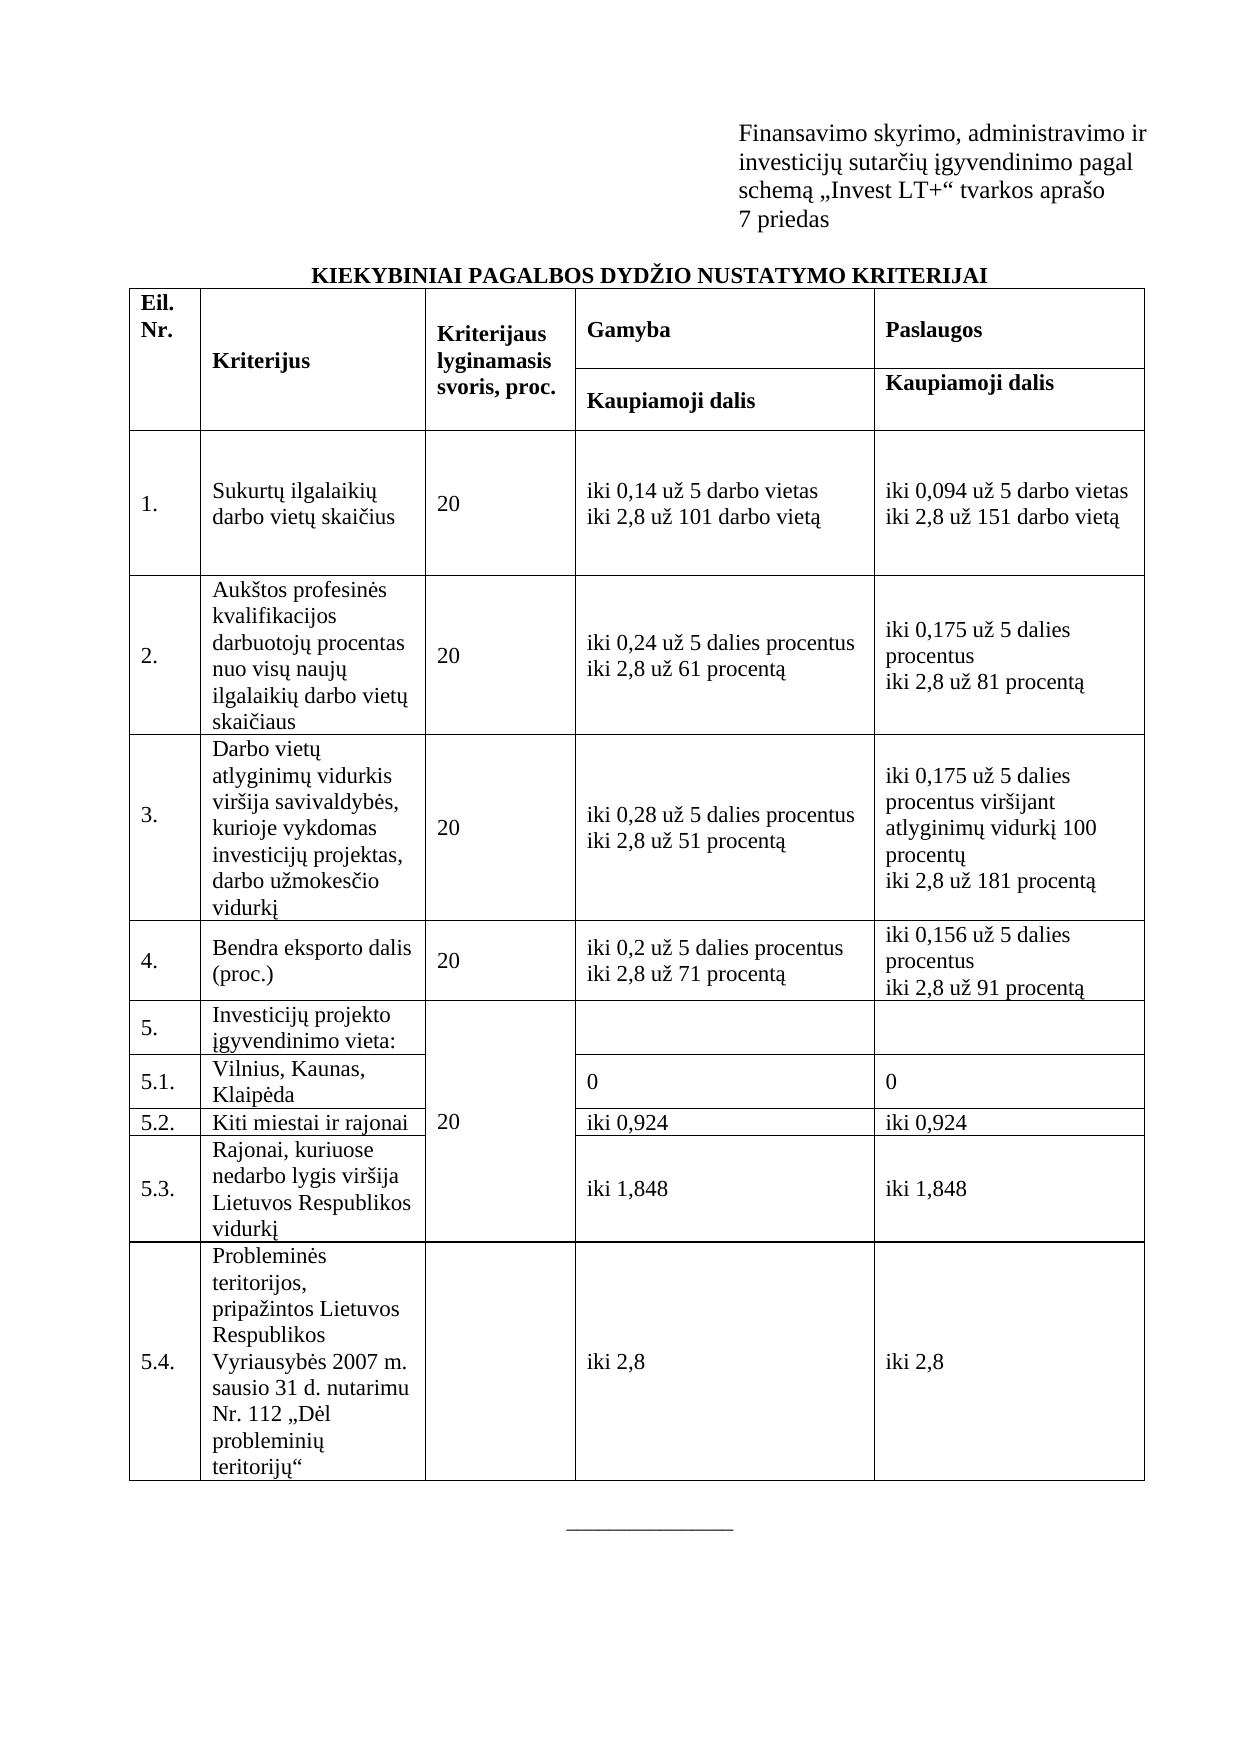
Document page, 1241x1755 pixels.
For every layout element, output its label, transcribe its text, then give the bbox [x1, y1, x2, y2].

table_header Kriterijaus lyginamasis svoris, proc. [426, 289, 575, 430]
table_header Eil. Nr. [130, 289, 200, 430]
table_cell 3. [130, 735, 200, 920]
table_cell 20 [426, 431, 575, 575]
table_cell Kaupiamoji dalis [576, 369, 874, 430]
table_cell 5.3. [130, 1136, 200, 1241]
table_cell Kiti miestai ir rajonai [201, 1109, 425, 1135]
table_cell [576, 1001, 874, 1054]
text ________________ [118, 1509, 1181, 1533]
table_cell iki 0,2 už 5 dalies procentus iki 2,8 už 71 procentą [576, 921, 874, 1000]
table_cell 4. [130, 921, 200, 1000]
text Finansavimo skyrimo, administravimo ir [738, 118, 1181, 147]
table_cell 20 [426, 735, 575, 920]
table_cell Bendra eksporto dalis (proc.) [201, 921, 425, 1000]
table_cell iki 0,175 už 5 dalies procentus iki 2,8 už 81 procentą [875, 576, 1144, 734]
table_cell 20 [426, 576, 575, 734]
table_cell iki 1,848 [576, 1136, 874, 1241]
table_cell iki 0,156 už 5 dalies procentus iki 2,8 už 91 procentą [875, 921, 1144, 1000]
text 7 priedas [738, 204, 1181, 233]
table_cell 20 [426, 921, 575, 1000]
table_cell Probleminės teritorijos, pripažintos Lietuvos Respublikos Vyriausybės 2007 m. sausio 31 d. nutarimu Nr. 112 „Dėl probleminių teritorijų“ [201, 1243, 425, 1479]
table_cell iki 2,8 [576, 1243, 874, 1479]
table_cell [875, 1001, 1144, 1054]
table_cell iki 0,28 už 5 dalies procentus iki 2,8 už 51 procentą [576, 735, 874, 920]
table_cell iki 1,848 [875, 1136, 1144, 1241]
table_cell 2. [130, 576, 200, 734]
table_cell Aukštos profesinės kvalifikacijos darbuotojų procentas nuo visų naujų ilgalaikių darbo vietų skaičiaus [201, 576, 425, 734]
table_cell iki 0,924 [875, 1109, 1144, 1135]
table_header Kriterijus [201, 289, 425, 430]
table_cell iki 0,094 už 5 darbo vietas iki 2,8 už 151 darbo vietą [875, 431, 1144, 575]
table_cell Rajonai, kuriuose nedarbo lygis viršija Lietuvos Respublikos vidurkį [201, 1136, 425, 1241]
table_cell Kaupiamoji dalis [875, 369, 1144, 430]
table_cell 1. [130, 431, 200, 575]
table_cell iki 0,24 už 5 dalies procentus iki 2,8 už 61 procentą [576, 576, 874, 734]
table_cell 5.1. [130, 1055, 200, 1107]
table_cell [426, 1243, 575, 1479]
table_cell Sukurtų ilgalaikių darbo vietų skaičius [201, 431, 425, 575]
table_cell 5.4. [130, 1243, 200, 1479]
table_cell 0 [576, 1055, 874, 1107]
table_cell Investicijų projekto įgyvendinimo vieta: [201, 1001, 425, 1054]
table_cell Darbo vietų atlyginimų vidurkis viršija savivaldybės, kurioje vykdomas investicijų projektas, darbo užmokesčio vidurkį [201, 735, 425, 920]
table_cell iki 2,8 [875, 1243, 1144, 1479]
table_cell iki 0,175 už 5 dalies procentus viršijant atlyginimų vidurkį 100 procentų iki 2,8 už 181 procentą [875, 735, 1144, 920]
table_header Paslaugos [875, 289, 1144, 368]
table_header Gamyba [576, 289, 874, 368]
table_cell iki 0,924 [576, 1109, 874, 1135]
text schemą „Invest LT+“ tvarkos aprašo [738, 176, 1181, 204]
text investicijų sutarčių įgyvendinimo pagal [738, 147, 1181, 176]
table_cell 0 [875, 1055, 1144, 1107]
table_cell 5. [130, 1001, 200, 1054]
table_cell 20 [426, 1001, 575, 1241]
table_cell Vilnius, Kaunas, Klaipėda [201, 1055, 425, 1107]
table_cell 5.2. [130, 1109, 200, 1135]
table_cell iki 0,14 už 5 darbo vietas iki 2,8 už 101 darbo vietą [576, 431, 874, 575]
text Kiekybiniai Pagalbos DYDŽIO NUSTATYMO KRITERIJAI [118, 262, 1181, 288]
